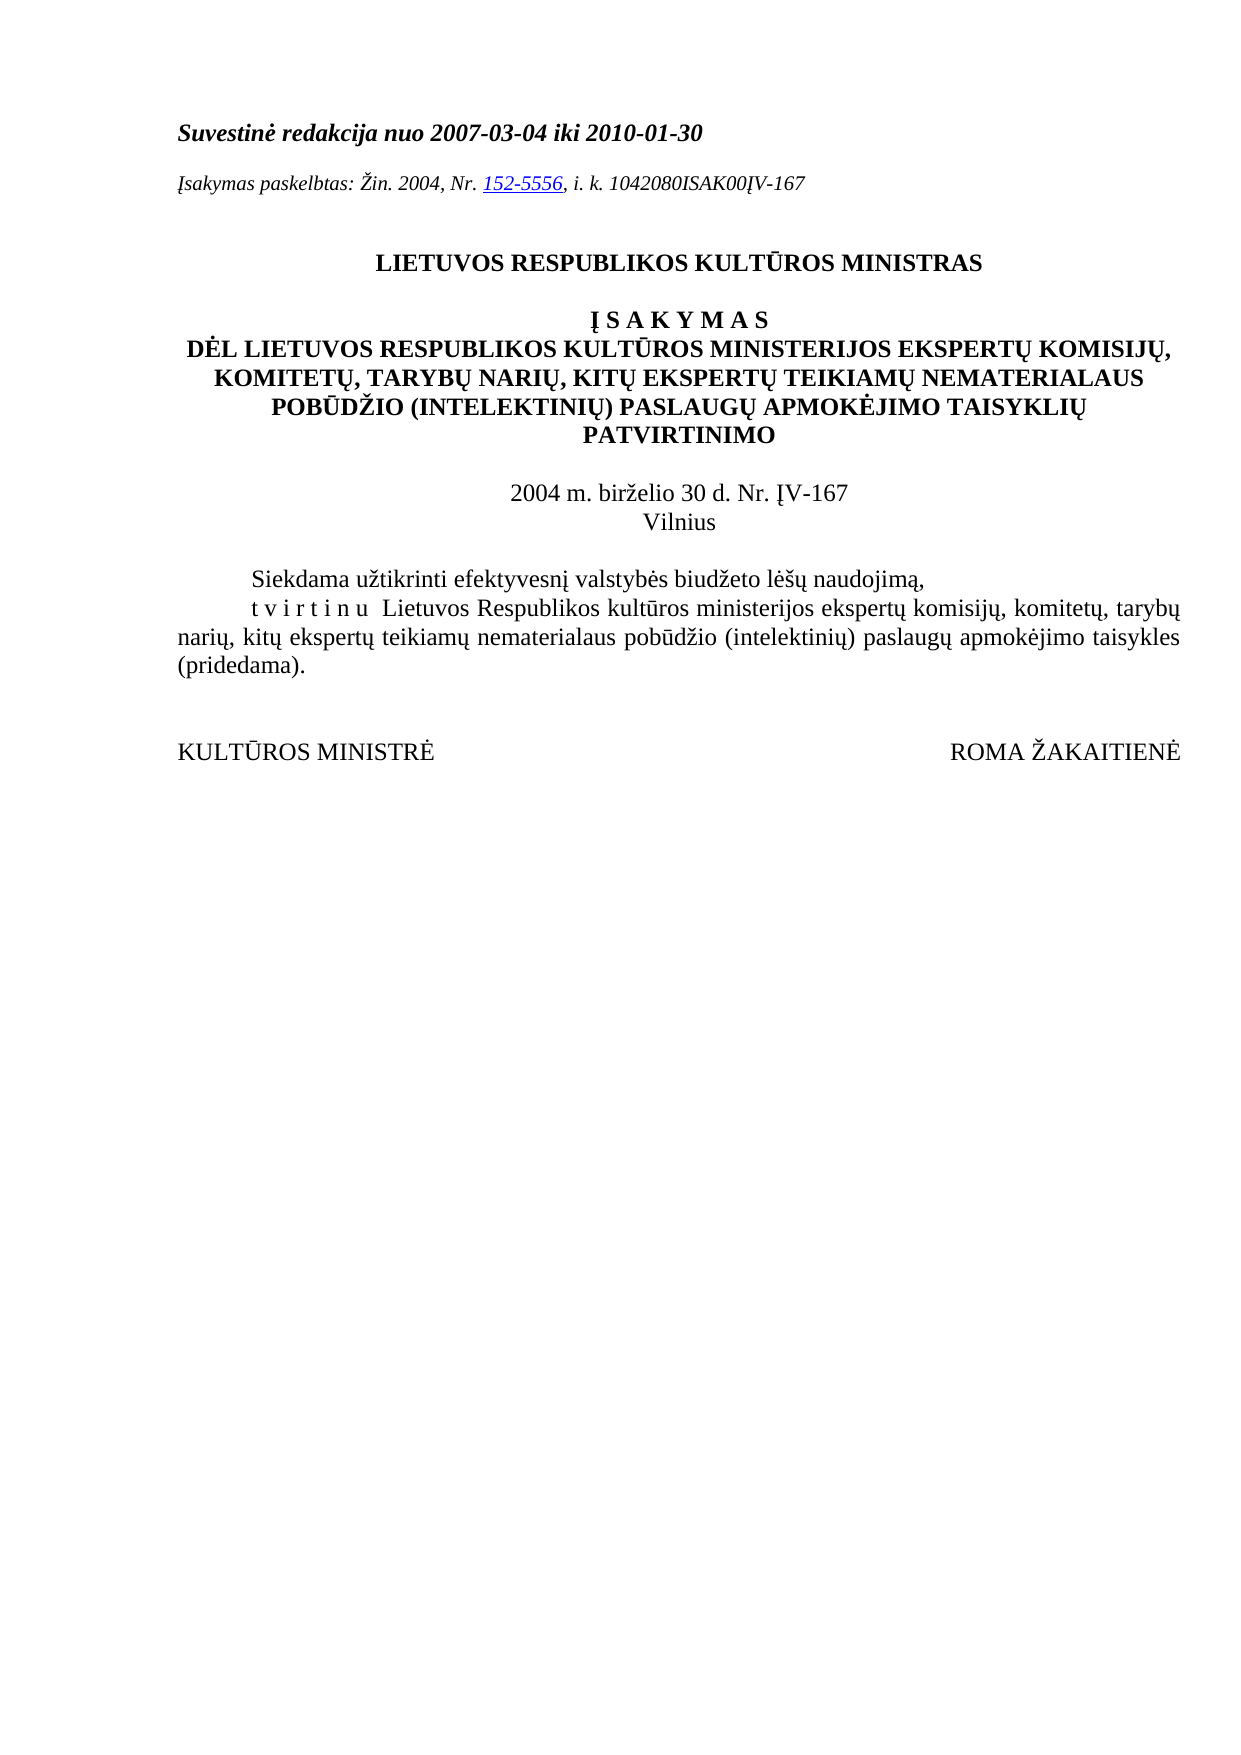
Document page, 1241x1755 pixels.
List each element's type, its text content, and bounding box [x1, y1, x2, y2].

text 2004 m. birželio 30 d. Nr. ĮV-167 [177, 478, 1181, 507]
text Suvestinė redakcija nuo 2007-03-04 iki 2010-01-30 [177, 118, 1181, 147]
text Įsakymas paskelbtas: Žin. 2004, Nr. 152-5556, i. k. 1042080ISAK00ĮV-167 [177, 171, 1181, 195]
text Siekdama užtikrinti efektyvesnį valstybės biudžeto lėšų naudojimą, [177, 564, 1181, 593]
text Į S A K Y M A S [177, 305, 1181, 334]
text DĖL LIETUVOS RESPUBLIKOS KULTŪROS MINISTERIJOS EKSPERTŲ KOMISIJŲ, KOMITETŲ, TARYBŲ NARIŲ, KITŲ EKSPERTŲ TEIKIAMŲ NEMATERIALAUS POBŪDŽIO (INTELEKTINIŲ) PASLAUGŲ APMOKĖJIMO TAISYKLIŲ PATVIRTINIMO [177, 334, 1181, 449]
text KULTŪROS MINISTRĖ ROMA ŽAKAITIENĖ [177, 737, 1181, 765]
text LIETUVOS RESPUBLIKOS KULTŪROS MINISTRAS [177, 248, 1181, 277]
text Vilnius [177, 507, 1181, 535]
text tvirtinu Lietuvos Respublikos kultūros ministerijos ekspertų komisijų, komitetų, tarybų narių, kitų ekspertų teikiamų nematerialaus pobūdžio (intelektinių) paslaugų apmokėjimo taisykles (pridedama). [177, 593, 1181, 679]
